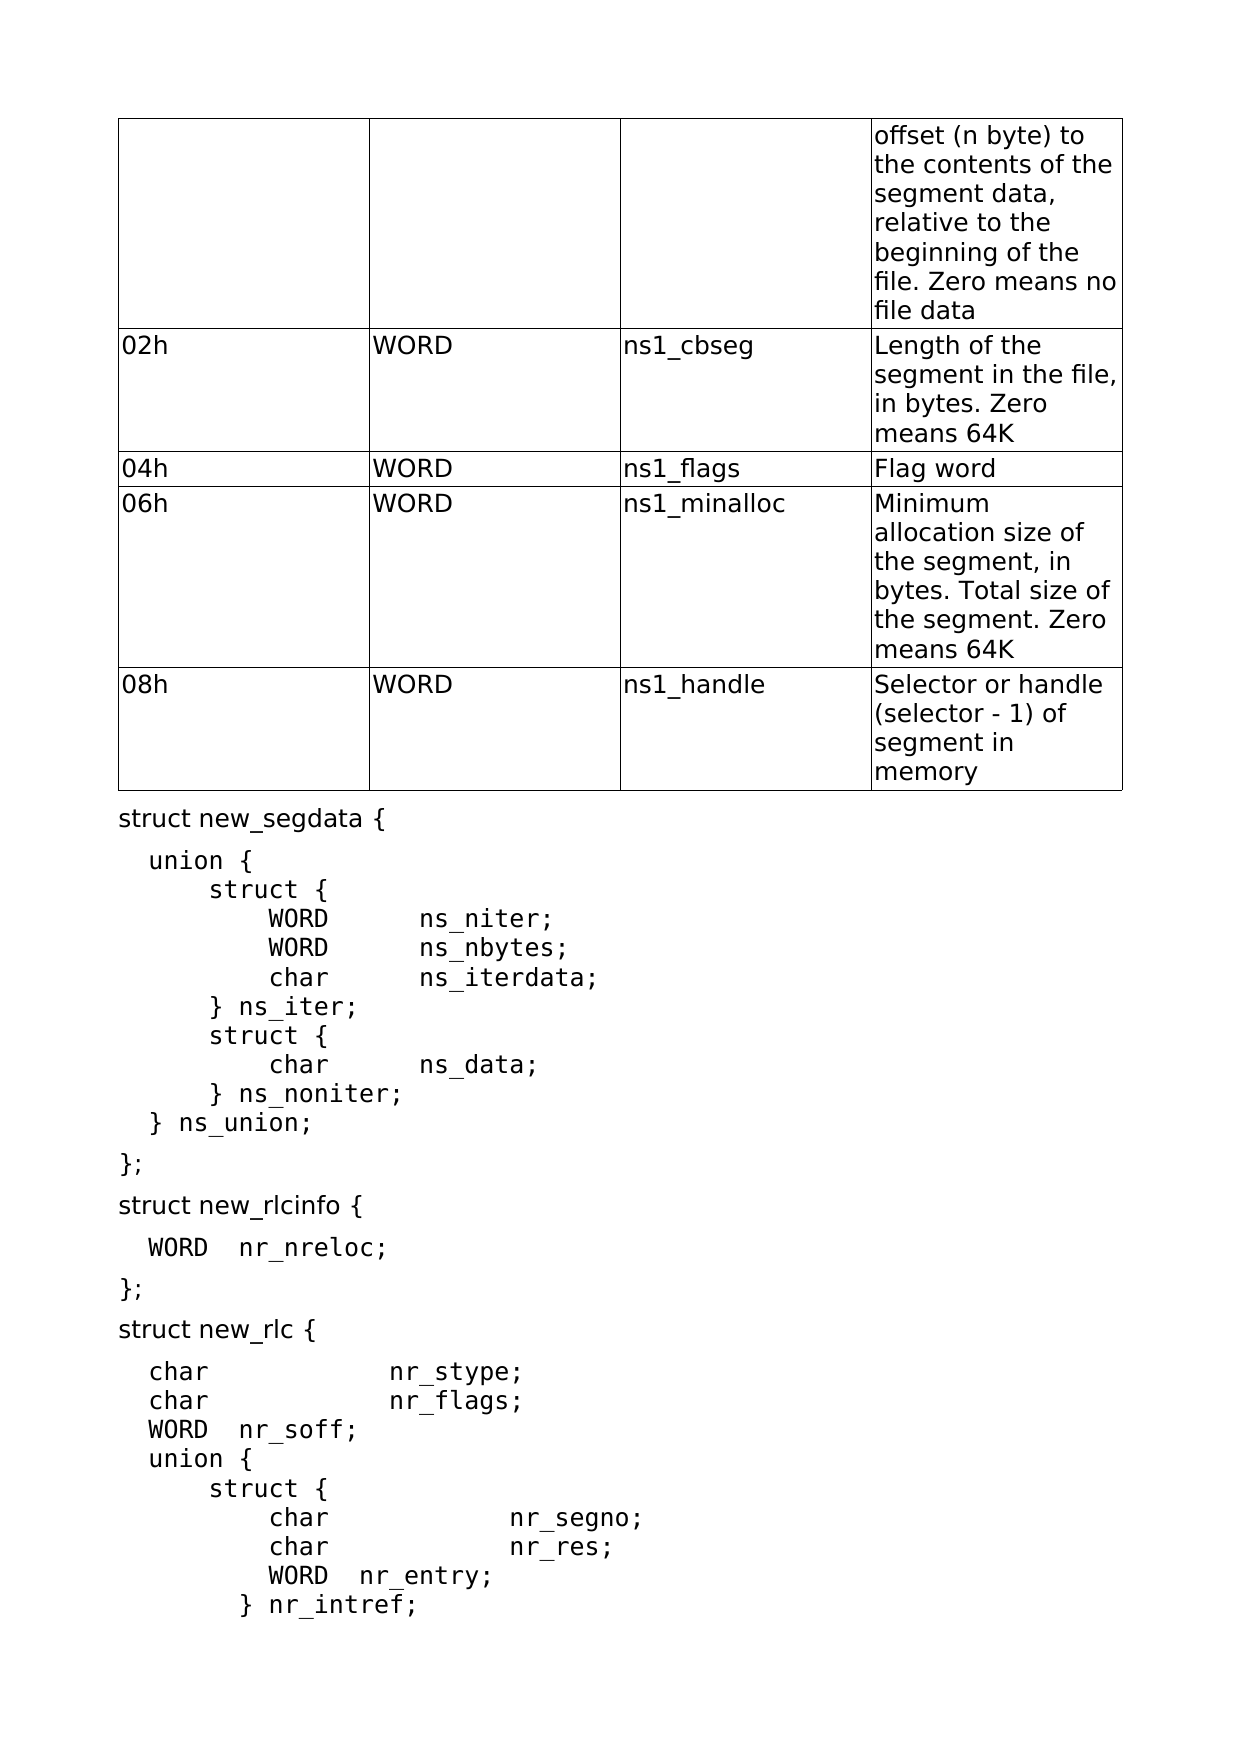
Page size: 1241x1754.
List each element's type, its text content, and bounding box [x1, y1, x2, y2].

table_cell 04h [119, 452, 369, 486]
table_cell WORD [370, 329, 620, 451]
table_cell Selector or handle (selector - 1) of segment in memory [872, 668, 1122, 789]
table_cell [119, 119, 369, 328]
table_cell ns1_minalloc [621, 487, 871, 667]
table_cell 02h [119, 329, 369, 451]
table_cell Flag word [872, 452, 1122, 486]
table_cell ns1_cbseg [621, 329, 871, 451]
text struct new_rlc { [118, 1315, 1122, 1344]
text char nr_stype; char nr_flags; WORD nr_soff; union { struct { char nr_segno; char nr_res; WORD nr_entry; } nr_intref; [118, 1357, 1122, 1619]
table_cell 08h [119, 668, 369, 789]
table_cell [370, 119, 620, 328]
table_cell WORD [370, 487, 620, 667]
table_cell WORD [370, 452, 620, 486]
table_cell offset (n byte) to the contents of the segment data, relative to the beginning of the file. Zero means no file data [872, 119, 1122, 328]
text }; [118, 1149, 1122, 1179]
text union { struct { WORD ns_niter; WORD ns_nbytes; char ns_iterdata; } ns_iter; struct { char ns_data; } ns_noniter; } ns_union; [118, 846, 1122, 1138]
text }; [118, 1274, 1122, 1303]
table_cell WORD [370, 668, 620, 789]
table_cell 06h [119, 487, 369, 667]
table_cell ns1_handle [621, 668, 871, 789]
text struct new_rlcinfo { [118, 1191, 1122, 1220]
table_cell [621, 119, 871, 328]
table_cell Minimum allocation size of the segment, in bytes. Total size of the segment. Zero means 64K [872, 487, 1122, 667]
text WORD nr_nreloc; [118, 1233, 1122, 1262]
text struct new_segdata { [118, 804, 1122, 833]
table_cell Length of the segment in the file, in bytes. Zero means 64K [872, 329, 1122, 451]
table_cell ns1_flags [621, 452, 871, 486]
